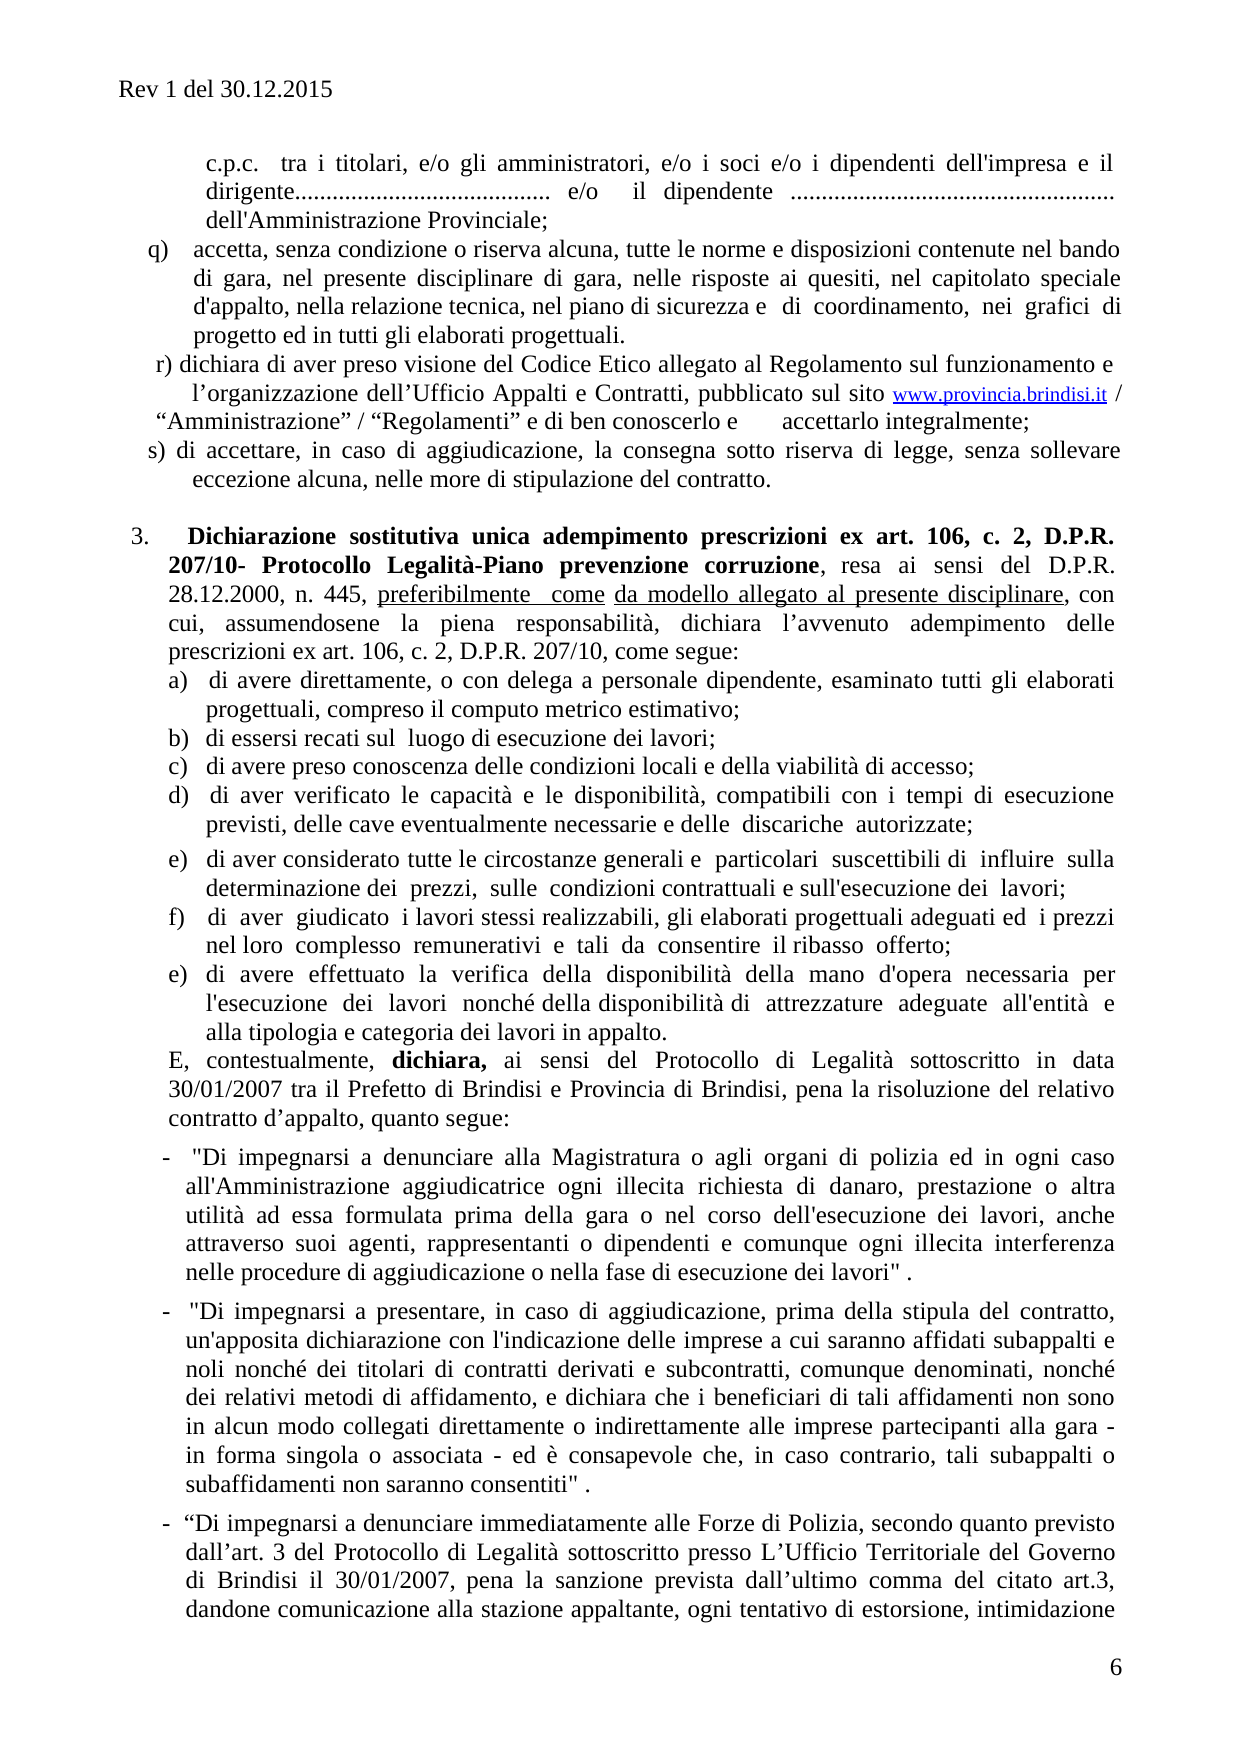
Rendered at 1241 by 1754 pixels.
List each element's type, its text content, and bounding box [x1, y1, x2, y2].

text - “Di impegnarsi a denunciare immediatamente alle Forze di Polizia, secondo quanto previsto dall’art. 3 del Protocollo di Legalità sottoscritto presso L’Ufficio Territoriale del Governo di Brindisi il 30/01/2007, pena la sanzione prevista dall’ultimo comma del citato art.3, dandone comunicazione alla stazione appaltante, ogni tentativo di estorsione, intimidazione [162, 1508, 1115, 1623]
text b) di essersi recati sul luogo di esecuzione dei lavori; [168, 723, 1122, 751]
list di avere effettuato la verifica della disponibilità della mano d'opera necessaria per l'esecuzione dei lavori nonché della disponibilità di attrezzature adeguate all'entità e alla tipologia e categoria dei lavori in appalto. [168, 959, 1115, 1046]
text c) di avere preso conoscenza delle condizioni locali e della viabilità di accesso; [168, 751, 1122, 780]
text E, contestualmente, dichiara, ai sensi del Protocollo di Legalità sottoscritto in data 30/01/2007 tra il Prefetto di Brindisi e Provincia di Brindisi, pena la risoluzione del relativo contratto d’appalto, quanto segue: [168, 1046, 1115, 1132]
text - "Di impegnarsi a presentare, in caso di aggiudicazione, prima della stipula del contratto, un'apposita dichiarazione con l'indicazione delle imprese a cui saranno affidati subappalti e noli nonché dei titolari di contratti derivati e subcontratti, comunque denominati, nonché dei relativi metodi di affidamento, e dichiara che i beneficiari di tali affidamenti non sono in alcun modo collegati direttamente o indirettamente alle imprese partecipanti alla gara - in forma singola o associata - ed è consapevole che, in caso contrario, tali subappalti o subaffidamenti non saranno consentiti" . [162, 1296, 1115, 1497]
text e) di aver considerato tutte le circostanze generali e particolari suscettibili di influire sulla determinazione dei prezzi, sulle condizioni contrattuali e sull'esecuzione dei lavori; [168, 844, 1115, 902]
text q) accetta, senza condizione o riserva alcuna, tutte le norme e disposizioni contenute nel bando di gara, nel presente disciplinare di gara, nelle risposte ai quesiti, nel capitolato speciale d'appalto, nella relazione tecnica, nel piano di sicurezza e di coordinamento, nei grafici di progetto ed in tutti gli elaborati progettuali. [148, 234, 1122, 349]
text c.p.c. tra i titolari, e/o gli amministratori, e/o i soci e/o i dipendenti dell'impresa e il dirigente......................................... e/o il dipendente .................................................... dell'Amministrazione Provinciale; [206, 148, 1115, 234]
text f) di aver giudicato i lavori stessi realizzabili, gli elaborati progettuali adeguati ed i prezzi nel loro complesso remunerativi e tali da consentire il ribasso offerto; [168, 902, 1115, 959]
text 3. Dichiarazione sostitutiva unica adempimento prescrizioni ex art. 106, c. 2, D.P.R. 207/10- Protocollo Legalità-Piano prevenzione corruzione, resa ai sensi del D.P.R. 28.12.2000, n. 445, preferibilmente come da modello allegato al presente disciplinare, con cui, assumendosene la piena responsabilità, dichiara l’avvenuto adempimento delle prescrizioni ex art. 106, c. 2, D.P.R. 207/10, come segue: [131, 521, 1115, 665]
text a) di avere direttamente, o con delega a personale dipendente, esaminato tutti gli elaborati progettuali, compreso il computo metrico estimativo; [168, 665, 1115, 723]
text - "Di impegnarsi a denunciare alla Magistratura o agli organi di polizia ed in ogni caso all'Amministrazione aggiudicatrice ogni illecita richiesta di danaro, prestazione o altra utilità ad essa formulata prima della gara o nel corso dell'esecuzione dei lavori, anche attraverso suoi agenti, rappresentanti o dipendenti e comunque ogni illecita interferenza nelle procedure di aggiudicazione o nella fase di esecuzione dei lavori" . [162, 1142, 1115, 1286]
text d) di aver verificato le capacità e le disponibilità, compatibili con i tempi di esecuzione previsti, delle cave eventualmente necessarie e delle discariche autorizzate; [168, 780, 1115, 838]
text s) di accettare, in caso di aggiudicazione, la consegna sotto riserva di legge, senza sollevare eccezione alcuna, nelle more di stipulazione del contratto. [148, 435, 1122, 493]
text r) dichiara di aver preso visione del Codice Etico allegato al Regolamento sul funzionamento e l’organizzazione dell’Ufficio Appalti e Contratti, pubblicato sul sito www.provincia.brindisi.it / “Amministrazione” / “Regolamenti” e di ben conoscerlo e accettarlo integralmente; [156, 349, 1122, 435]
